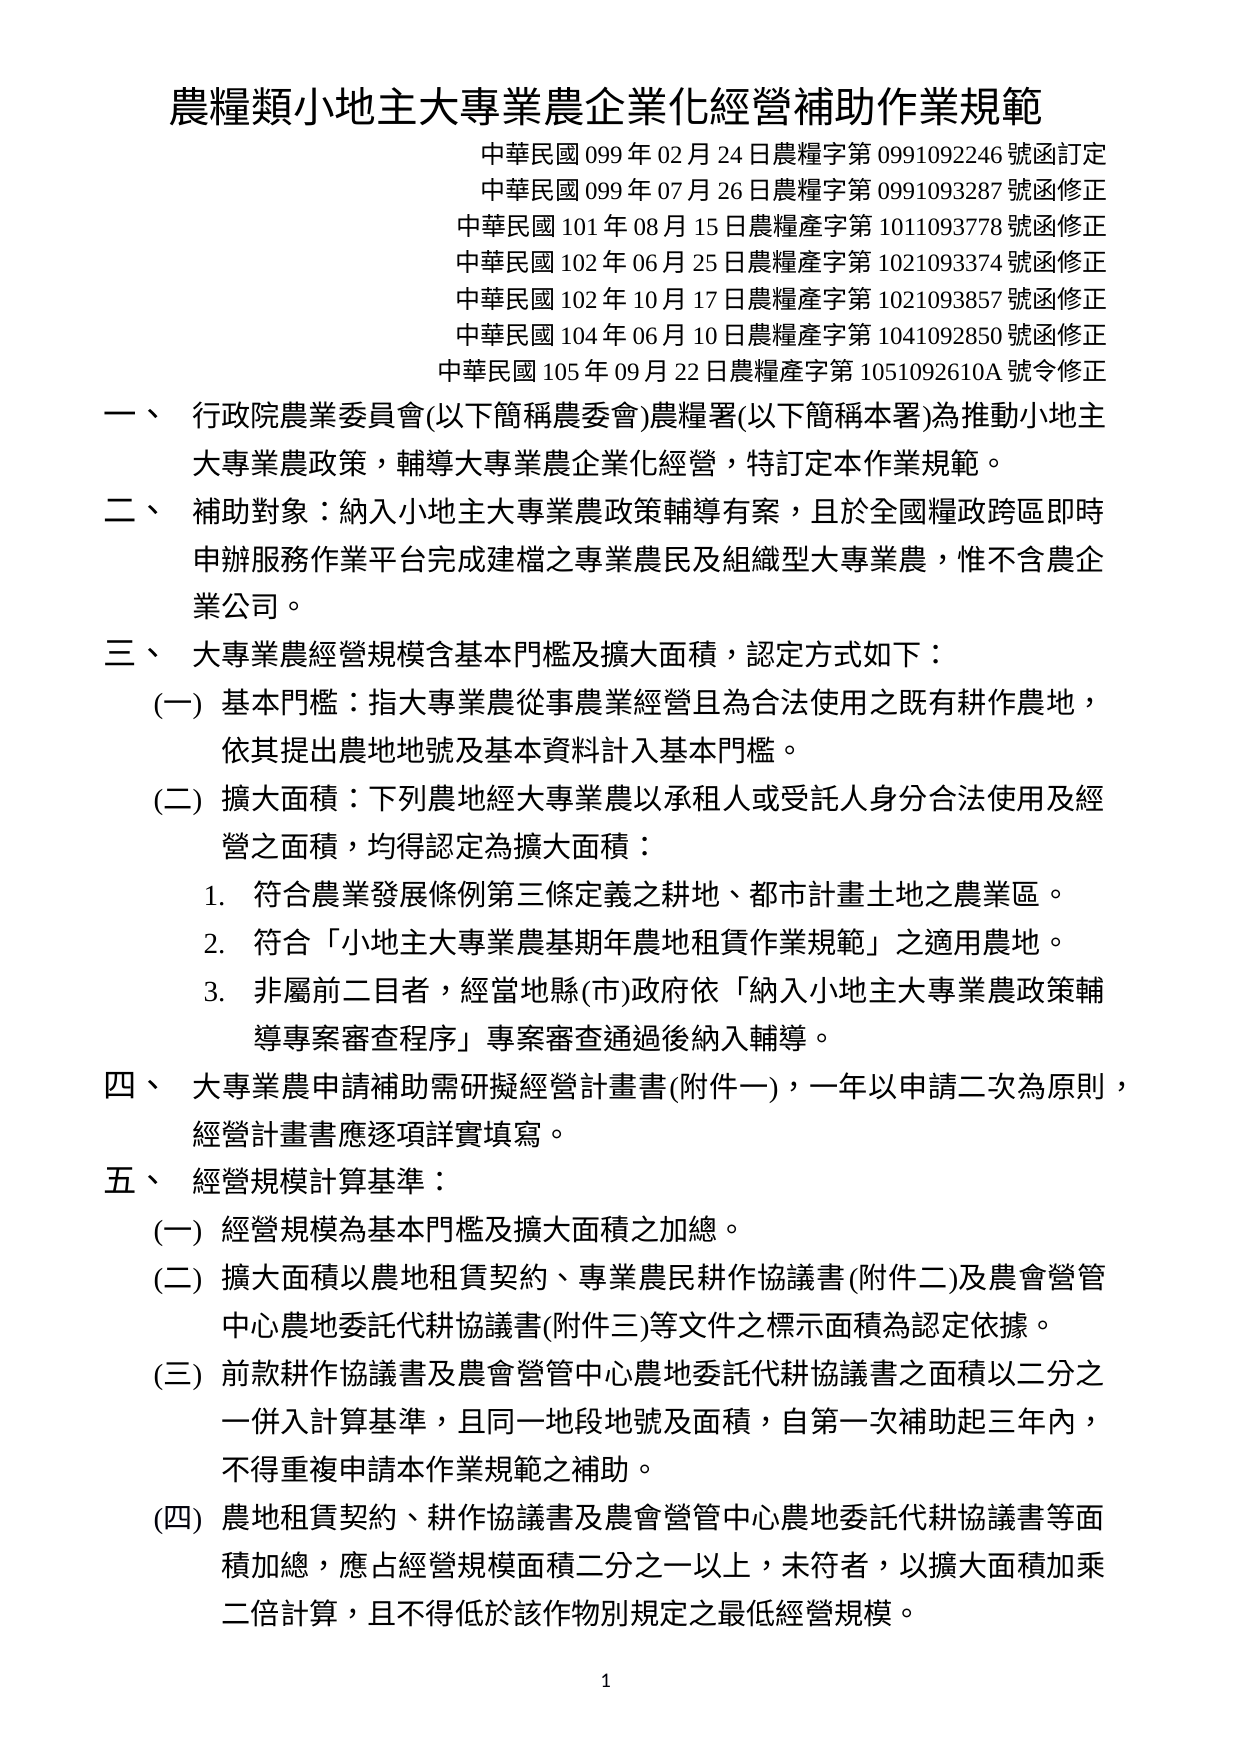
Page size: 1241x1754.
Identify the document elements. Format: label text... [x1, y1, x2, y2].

list 大專業農經營規模含基本門檻及擴大面積，認定方式如下： [103, 627, 1107, 675]
list 補助對象：納入小地主大專業農政策輔導有案，且於全國糧政跨區即時申辦服務作業平台完成建檔之專業農民及組織型大專業農，惟不含農企業公司。 [103, 484, 1107, 627]
text 中華民國105年09月22日農糧產字第1051092610A號令修正 [103, 352, 1107, 388]
text 中華民國099年02月24日農糧字第0991092246號函訂定 [103, 134, 1107, 170]
list 非屬前二目者，經當地縣(市)政府依「納入小地主大專業農政策輔導專案審查程序」專案審查通過後納入輔導。 [203, 963, 1107, 1059]
list 行政院農業委員會(以下簡稱農委會)農糧署(以下簡稱本署)為推動小地主大專業農政策，輔導大專業農企業化經營，特訂定本作業規範。 [103, 388, 1107, 484]
list 擴大面積：下列農地經大專業農以承租人或受託人身分合法使用及經營之面積，均得認定為擴大面積： [153, 771, 1107, 867]
list 符合「小地主大專業農基期年農地租賃作業規範」之適用農地。 [203, 915, 1107, 963]
list 基本門檻：指大專業農從事農業經營且為合法使用之既有耕作農地，依其提出農地地號及基本資料計入基本門檻。 [153, 675, 1107, 771]
list 經營規模為基本門檻及擴大面積之加總。 [153, 1202, 1107, 1250]
text 中華民國102年06月25日農糧產字第1021093374號函修正 [103, 243, 1107, 279]
list 經營規模計算基準： [103, 1154, 1107, 1202]
list 大專業農申請補助需研擬經營計畫書(附件一)，一年以申請二次為原則，經營計畫書應逐項詳實填寫。 [103, 1059, 1107, 1154]
list 農地租賃契約、耕作協議書及農會營管中心農地委託代耕協議書等面積加總，應占經營規模面積二分之一以上，未符者，以擴大面積加乘二倍計算，且不得低於該作物別規定之最低經營規模。 [153, 1490, 1107, 1634]
text 中華民國102年10月17日農糧產字第1021093857號函修正 [103, 279, 1107, 315]
text 農糧類小地主大專業農企業化經營補助作業規範 [103, 74, 1107, 134]
list 擴大面積以農地租賃契約、專業農民耕作協議書(附件二)及農會營管中心農地委託代耕協議書(附件三)等文件之標示面積為認定依據。 [153, 1250, 1107, 1346]
list 符合農業發展條例第三條定義之耕地、都市計畫土地之農業區。 [203, 867, 1107, 915]
list 前款耕作協議書及農會營管中心農地委託代耕協議書之面積以二分之一併入計算基準，且同一地段地號及面積，自第一次補助起三年內，不得重複申請本作業規範之補助。 [153, 1346, 1107, 1490]
text 中華民國099年07月26日農糧字第0991093287號函修正 [103, 170, 1107, 207]
text 中華民國101年08月15日農糧產字第1011093778號函修正 [103, 207, 1107, 243]
text 中華民國104年06月10日農糧產字第1041092850號函修正 [103, 315, 1107, 352]
